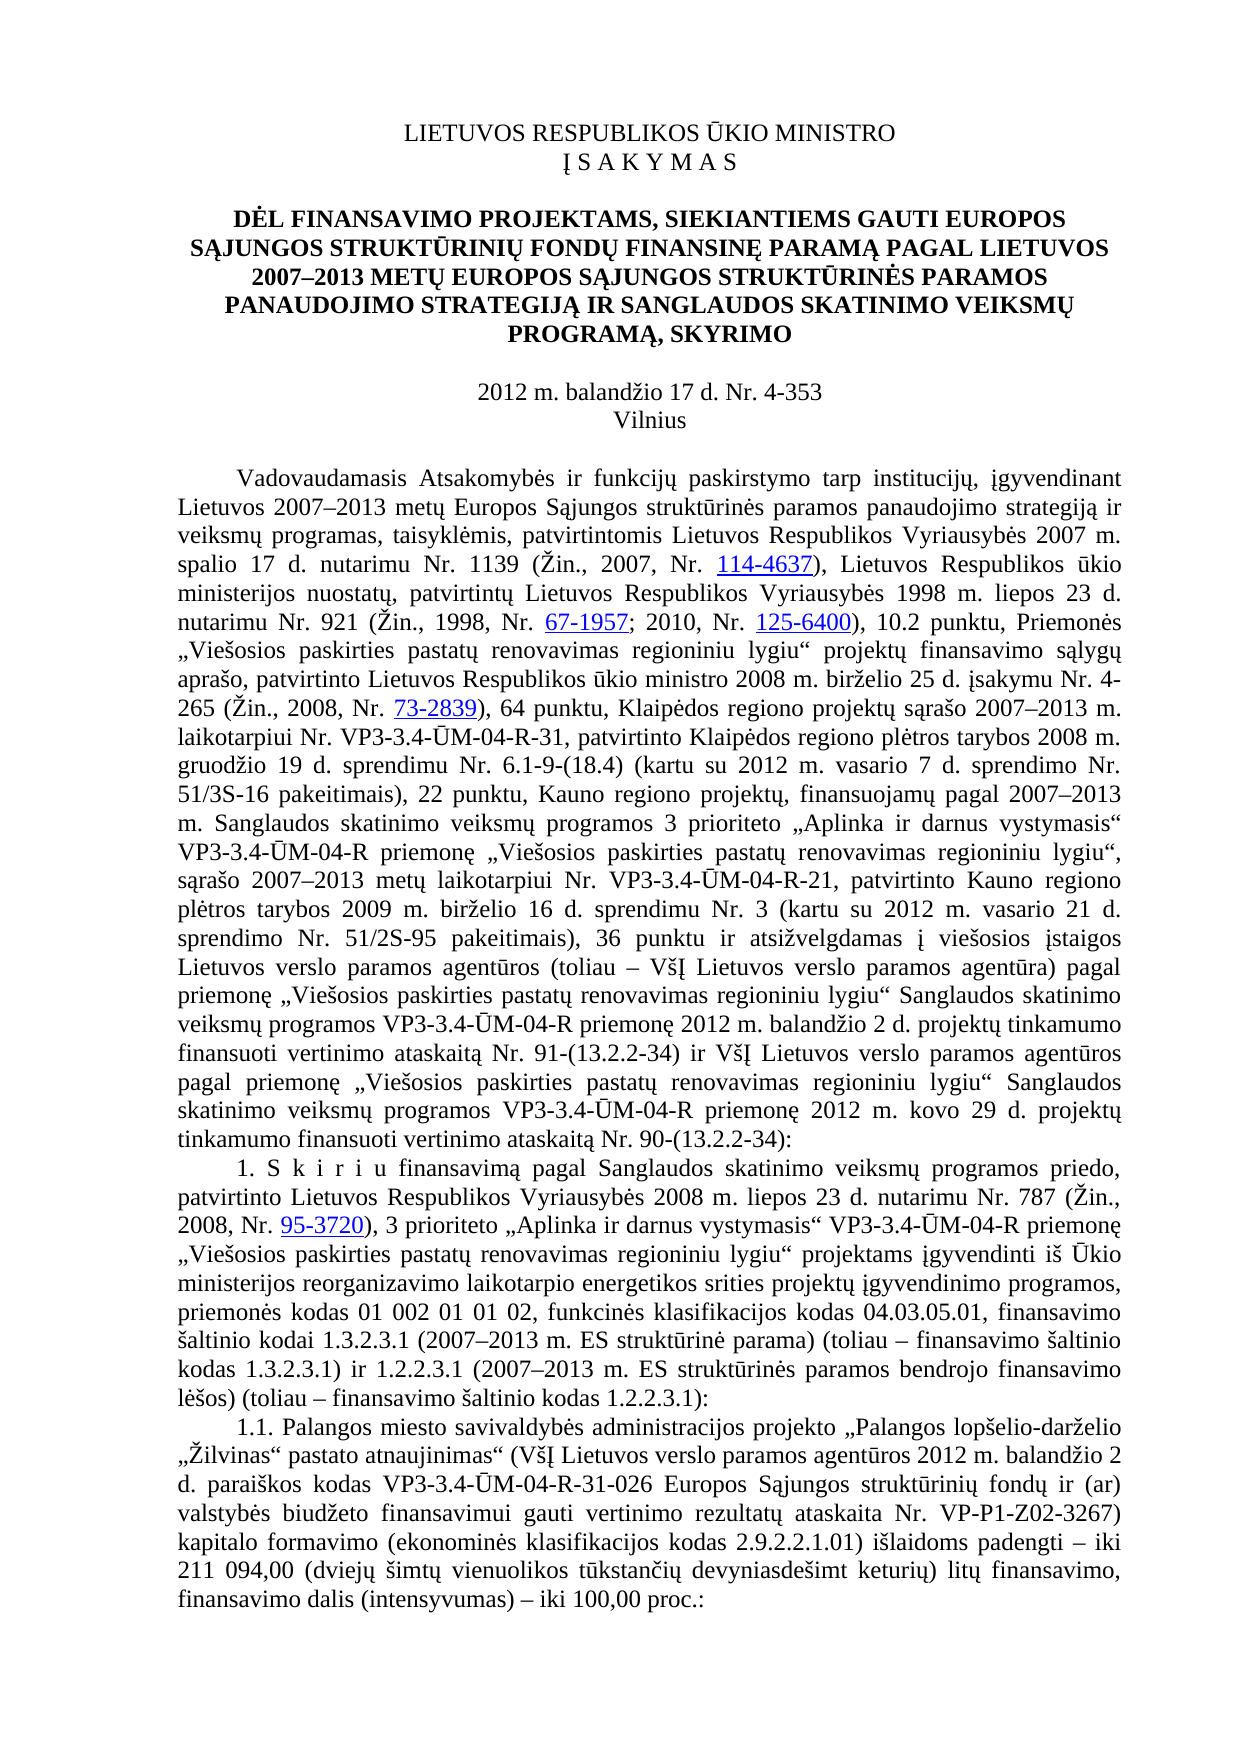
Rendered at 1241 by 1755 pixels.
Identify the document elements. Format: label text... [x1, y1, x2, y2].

text LIETUVOS RESPUBLIKOS ŪKIO MINISTRO [177, 118, 1122, 147]
text 1.1. Palangos miesto savivaldybės administracijos projekto „Palangos lopšelio-darželio „Žilvinas“ pastato atnaujinimas“ (VšĮ Lietuvos verslo paramos agentūros 2012 m. balandžio 2 d. paraiškos kodas VP3-3.4-ŪM-04-R-31-026 Europos Sąjungos struktūrinių fondų ir (ar) valstybės biudžeto finansavimui gauti vertinimo rezultatų ataskaita Nr. VP-P1-Z02-3267) kapitalo formavimo (ekonominės klasifikacijos kodas 2.9.2.2.1.01) išlaidoms padengti – iki 211 094,00 (dviejų šimtų vienuolikos tūkstančių devyniasdešimt keturių) litų finansavimo, finansavimo dalis (intensyvumas) – iki 100,00 proc.: [177, 1412, 1122, 1613]
text 2012 m. balandžio 17 d. Nr. 4-353 [177, 377, 1122, 406]
text Į S A K Y M A S [177, 147, 1122, 176]
text 1. S k i r i u finansavimą pagal Sanglaudos skatinimo veiksmų programos priedo, patvirtinto Lietuvos Respublikos Vyriausybės 2008 m. liepos 23 d. nutarimu Nr. 787 (Žin., 2008, Nr. 95-3720), 3 prioriteto „Aplinka ir darnus vystymasis“ VP3-3.4-ŪM-04-R priemonę „Viešosios paskirties pastatų renovavimas regioniniu lygiu“ projektams įgyvendinti iš Ūkio ministerijos reorganizavimo laikotarpio energetikos srities projektų įgyvendinimo programos, priemonės kodas 01 002 01 01 02, funkcinės klasifikacijos kodas 04.03.05.01, finansavimo šaltinio kodai 1.3.2.3.1 (2007–2013 m. ES struktūrinė parama) (toliau – finansavimo šaltinio kodas 1.3.2.3.1) ir 1.2.2.3.1 (2007–2013 m. ES struktūrinės paramos bendrojo finansavimo lėšos) (toliau – finansavimo šaltinio kodas 1.2.2.3.1): [177, 1153, 1122, 1412]
text Vilnius [177, 406, 1122, 434]
text Vadovaudamasis Atsakomybės ir funkcijų paskirstymo tarp institucijų, įgyvendinant Lietuvos 2007–2013 metų Europos Sąjungos struktūrinės paramos panaudojimo strategiją ir veiksmų programas, taisyklėmis, patvirtintomis Lietuvos Respublikos Vyriausybės 2007 m. spalio 17 d. nutarimu Nr. 1139 (Žin., 2007, Nr. 114-4637), Lietuvos Respublikos ūkio ministerijos nuostatų, patvirtintų Lietuvos Respublikos Vyriausybės 1998 m. liepos 23 d. nutarimu Nr. 921 (Žin., 1998, Nr. 67-1957; 2010, Nr. 125-6400), 10.2 punktu, Priemonės „Viešosios paskirties pastatų renovavimas regioniniu lygiu“ projektų finansavimo sąlygų aprašo, patvirtinto Lietuvos Respublikos ūkio ministro 2008 m. birželio 25 d. įsakymu Nr. 4-265 (Žin., 2008, Nr. 73-2839), 64 punktu, Klaipėdos regiono projektų sąrašo 2007–2013 m. laikotarpiui Nr. VP3-3.4-ŪM-04-R-31, patvirtinto Klaipėdos regiono plėtros tarybos 2008 m. gruodžio 19 d. sprendimu Nr. 6.1-9-(18.4) (kartu su 2012 m. vasario 7 d. sprendimo Nr. 51/3S-16 pakeitimais), 22 punktu, Kauno regiono projektų, finansuojamų pagal 2007–2013 m. Sanglaudos skatinimo veiksmų programos 3 prioriteto „Aplinka ir darnus vystymasis“ VP3-3.4-ŪM-04-R priemonę „Viešosios paskirties pastatų renovavimas regioniniu lygiu“, sąrašo 2007–2013 metų laikotarpiui Nr. VP3-3.4-ŪM-04-R-21, patvirtinto Kauno regiono plėtros tarybos 2009 m. birželio 16 d. sprendimu Nr. 3 (kartu su 2012 m. vasario 21 d. sprendimo Nr. 51/2S-95 pakeitimais), 36 punktu ir atsižvelgdamas į viešosios įstaigos Lietuvos verslo paramos agentūros (toliau – VšĮ Lietuvos verslo paramos agentūra) pagal priemonę „Viešosios paskirties pastatų renovavimas regioniniu lygiu“ Sanglaudos skatinimo veiksmų programos VP3-3.4-ŪM-04-R priemonę 2012 m. balandžio 2 d. projektų tinkamumo finansuoti vertinimo ataskaitą Nr. 91-(13.2.2-34) ir VšĮ Lietuvos verslo paramos agentūros pagal priemonę „Viešosios paskirties pastatų renovavimas regioniniu lygiu“ Sanglaudos skatinimo veiksmų programos VP3-3.4-ŪM-04-R priemonę 2012 m. kovo 29 d. projektų tinkamumo finansuoti vertinimo ataskaitą Nr. 90-(13.2.2-34): [177, 463, 1122, 1153]
text DĖL FINANSAVIMO PROJEKTAMS, SIEKIANTIEMS GAUTI EUROPOS SĄJUNGOS STRUKTŪRINIŲ FONDŲ FINANSINĘ PARAMĄ PAGAL LIETUVOS 2007–2013 METŲ EUROPOS SĄJUNGOS STRUKTŪRINĖS PARAMOS PANAUDOJIMO STRATEGIJĄ IR SANGLAUDOS SKATINIMO VEIKSMŲ PROGRAMĄ, SKYRIMO [177, 204, 1122, 348]
